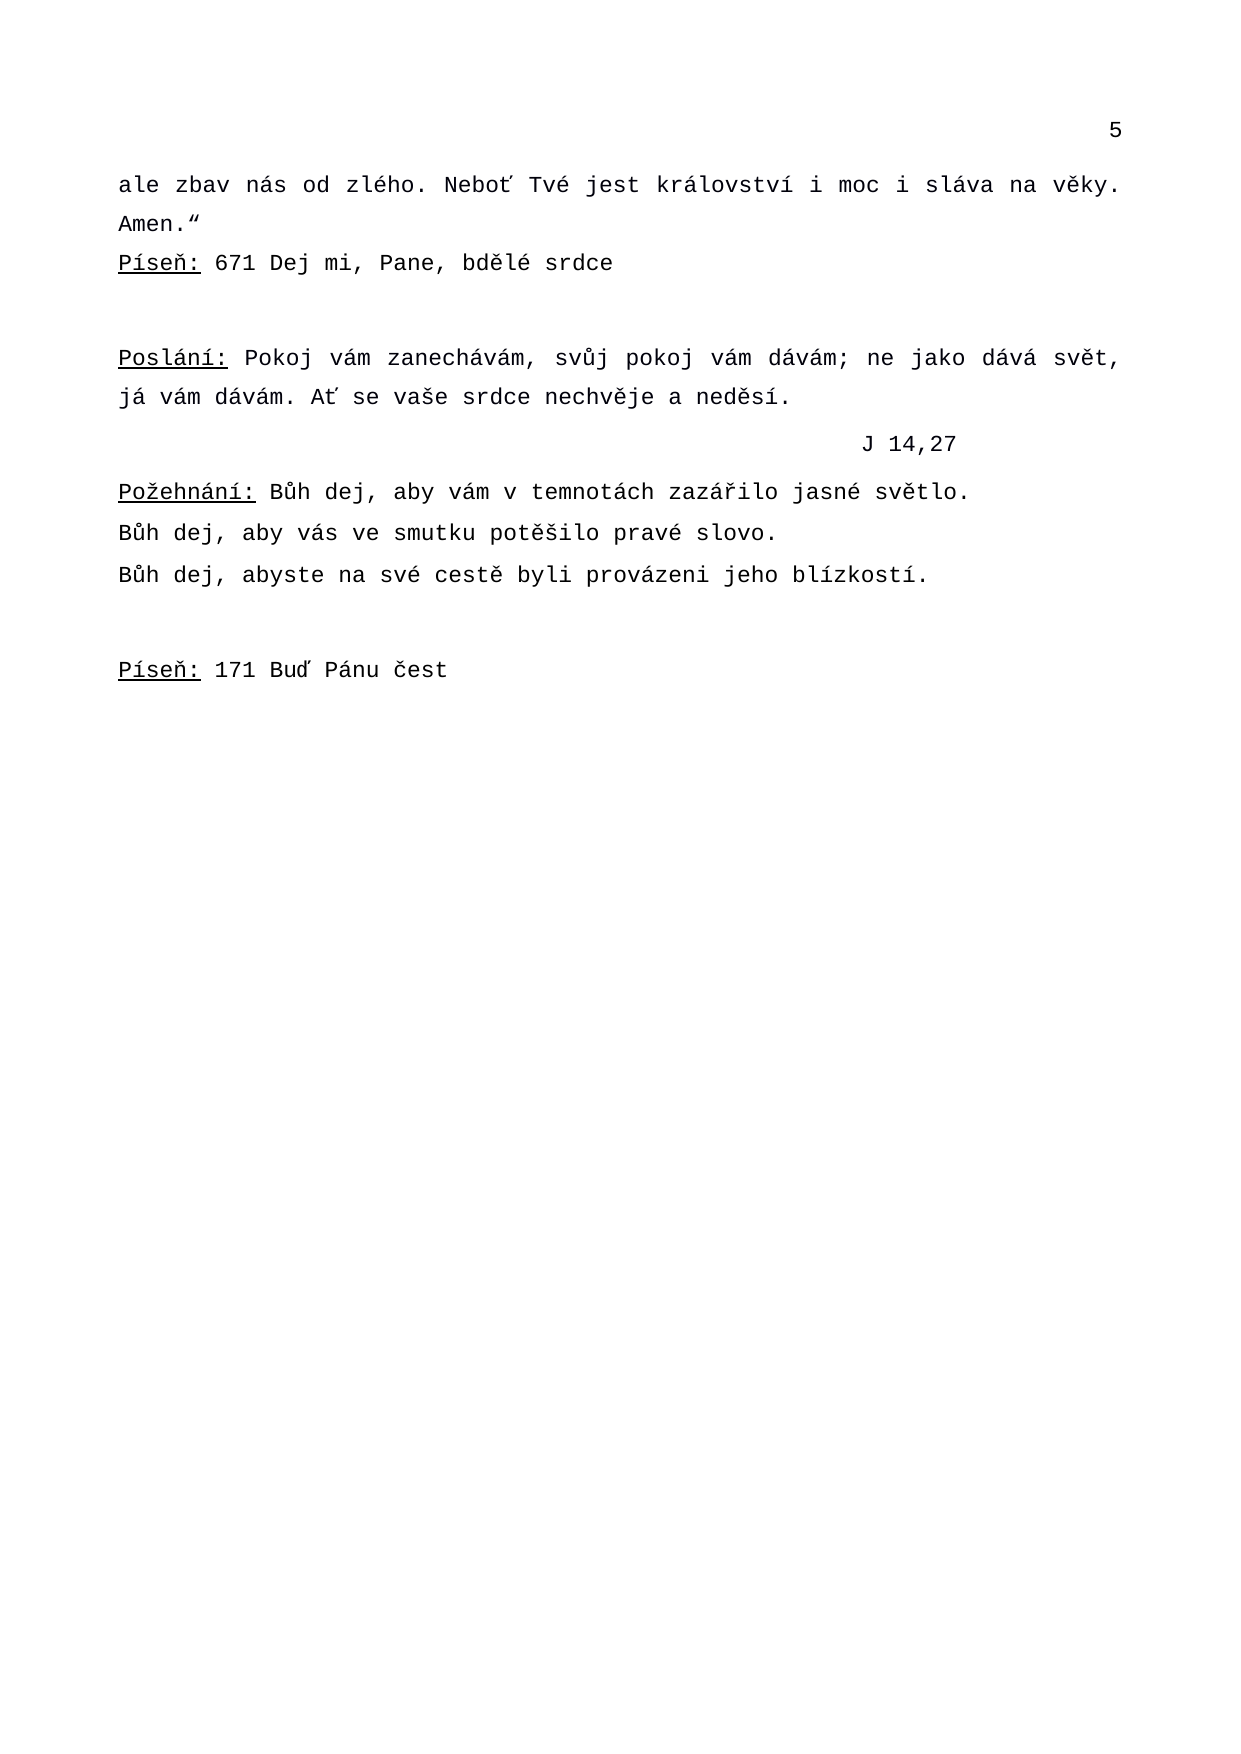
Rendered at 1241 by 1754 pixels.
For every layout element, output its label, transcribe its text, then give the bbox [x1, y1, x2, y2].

text Píseň: 171 Buď Pánu čest [118, 658, 1122, 684]
text Poslání: Pokoj vám zanechávám, svůj pokoj vám dávám; ne jako dává svět, já vám dávám. Ať se vaše srdce nechvěje a neděsí. [118, 346, 1122, 411]
text Píseň: 671 Dej mi, Pane, bdělé srdce [118, 251, 1122, 277]
text J 14,27 [118, 433, 1122, 458]
text Bůh dej, aby vás ve smutku potěšilo pravé slovo. [118, 522, 1122, 548]
text ale zbav nás od zlého. Neboť Tvé jest království i moc i sláva na věky. Amen.“ [118, 173, 1122, 238]
text Požehnání: Bůh dej, aby vám v temnotách zazářilo jasné světlo. [118, 480, 1122, 506]
text Bůh dej, abyste na své cestě byli provázeni jeho blízkostí. [118, 563, 1122, 589]
